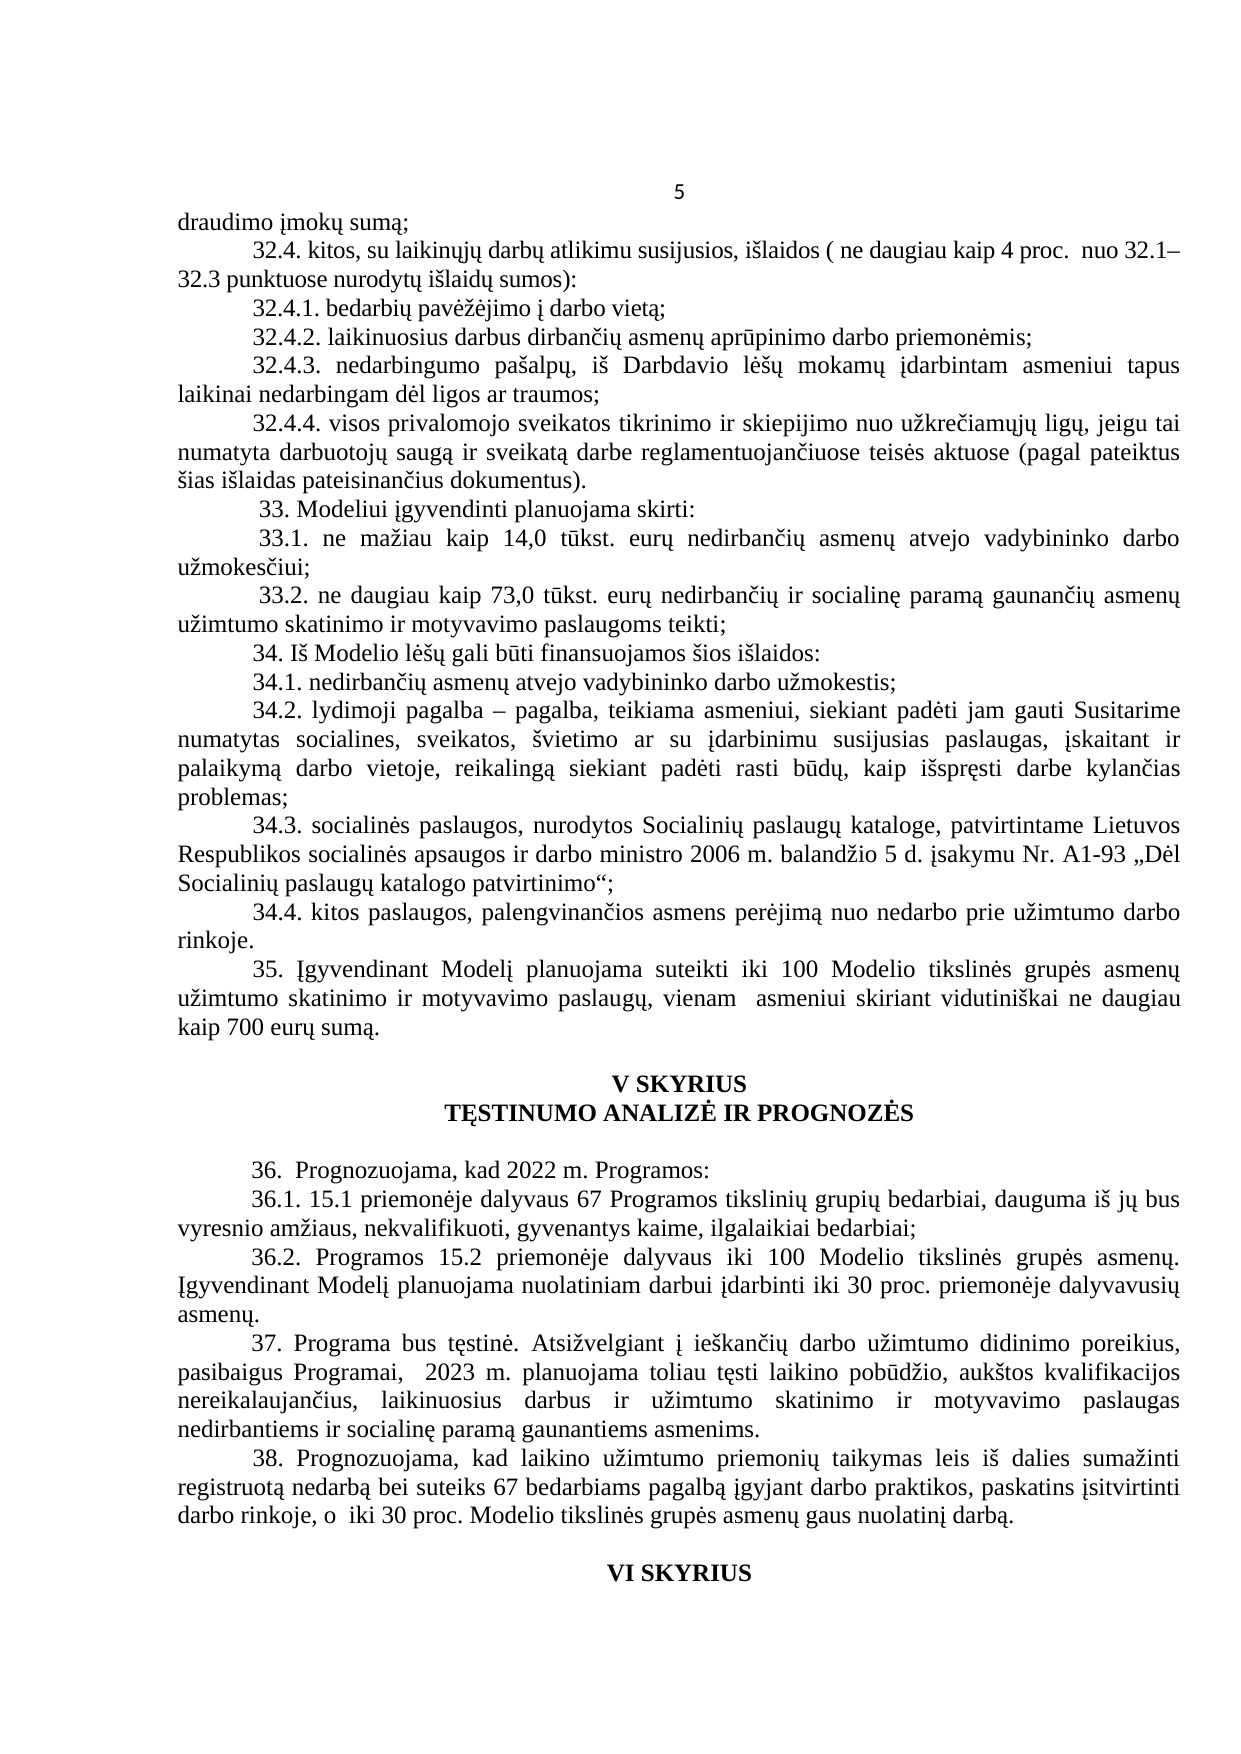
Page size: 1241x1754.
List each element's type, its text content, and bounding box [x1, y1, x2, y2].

text 32.4.4. visos privalomojo sveikatos tikrinimo ir skiepijimo nuo užkrečiamųjų ligų, jeigu tai numatyta darbuotojų saugą ir sveikatą darbe reglamentuojančiuose teisės aktuose (pagal pateiktus šias išlaidas pateisinančius dokumentus). [177, 408, 1181, 494]
text 34.3. socialinės paslaugos, nurodytos Socialinių paslaugų kataloge, patvirtintame Lietuvos Respublikos socialinės apsaugos ir darbo ministro 2006 m. balandžio 5 d. įsakymu Nr. A1-93 „Dėl Socialinių paslaugų katalogo patvirtinimo“; [177, 810, 1181, 897]
text 35. Įgyvendinant Modelį planuojama suteikti iki 100 Modelio tikslinės grupės asmenų užimtumo skatinimo ir motyvavimo paslaugų, vienam asmeniui skiriant vidutiniškai ne daugiau kaip 700 eurų sumą. [177, 954, 1181, 1040]
text 36.2. Programos 15.2 priemonėje dalyvaus iki 100 Modelio tikslinės grupės asmenų. Įgyvendinant Modelį planuojama nuolatiniam darbui įdarbinti iki 30 proc. priemonėje dalyvavusių asmenų. [177, 1242, 1181, 1328]
text 36.1. 15.1 priemonėje dalyvaus 67 Programos tikslinių grupių bedarbiai, dauguma iš jų bus vyresnio amžiaus, nekvalifikuoti, gyvenantys kaime, ilgalaikiai bedarbiai; [177, 1184, 1181, 1242]
text 32.4. kitos, su laikinųjų darbų atlikimu susijusios, išlaidos ( ne daugiau kaip 4 proc. nuo 32.1–32.3 punktuose nurodytų išlaidų sumos): [177, 235, 1181, 293]
text 34.1. nedirbančių asmenų atvejo vadybininko darbo užmokestis; [177, 667, 1181, 695]
text 38. Prognozuojama, kad laikino užimtumo priemonių taikymas leis iš dalies sumažinti registruotą nedarbą bei suteiks 67 bedarbiams pagalbą įgyjant darbo praktikos, paskatins įsitvirtinti darbo rinkoje, o iki 30 proc. Modelio tikslinės grupės asmenų gaus nuolatinį darbą. [177, 1443, 1181, 1529]
text 37. Programa bus tęstinė. Atsižvelgiant į ieškančių darbo užimtumo didinimo poreikius, pasibaigus Programai, 2023 m. planuojama toliau tęsti laikino pobūdžio, aukštos kvalifikacijos nereikalaujančius, laikinuosius darbus ir užimtumo skatinimo ir motyvavimo paslaugas nedirbantiems ir socialinę paramą gaunantiems asmenims. [177, 1328, 1181, 1443]
text 34.4. kitos paslaugos, palengvinančios asmens perėjimą nuo nedarbo prie užimtumo darbo rinkoje. [177, 897, 1181, 954]
text 33.2. ne daugiau kaip 73,0 tūkst. eurų nedirbančių ir socialinę paramą gaunančių asmenų užimtumo skatinimo ir motyvavimo paslaugoms teikti; [177, 580, 1181, 638]
text 34.2. lydimoji pagalba – pagalba, teikiama asmeniui, siekiant padėti jam gauti Susitarime numatytas socialines, sveikatos, švietimo ar su įdarbinimu susijusias paslaugas, įskaitant ir palaikymą darbo vietoje, reikalingą siekiant padėti rasti būdų, kaip išspręsti darbe kylančias problemas; [177, 695, 1181, 810]
text 32.4.1. bedarbių pavėžėjimo į darbo vietą; [177, 293, 1181, 322]
text 32.4.3. nedarbingumo pašalpų, iš Darbdavio lėšų mokamų įdarbintam asmeniui tapus laikinai nedarbingam dėl ligos ar traumos; [177, 350, 1181, 408]
text draudimo įmokų sumą; [177, 207, 1181, 235]
text 33.1. ne mažiau kaip 14,0 tūkst. eurų nedirbančių asmenų atvejo vadybininko darbo užmokesčiui; [177, 523, 1181, 580]
text 33. Modeliui įgyvendinti planuojama skirti: [177, 494, 1181, 523]
text 34. Iš Modelio lėšų gali būti finansuojamos šios išlaidos: [177, 638, 1181, 667]
text V SKYRIUS [177, 1069, 1181, 1098]
text 36. Prognozuojama, kad 2022 m. Programos: [177, 1155, 1181, 1184]
text TĘSTINUMO ANALIZĖ IR PROGNOZĖS [177, 1098, 1181, 1127]
text VI SKYRIUS [177, 1558, 1181, 1587]
text 32.4.2. laikinuosius darbus dirbančių asmenų aprūpinimo darbo priemonėmis; [177, 322, 1181, 350]
